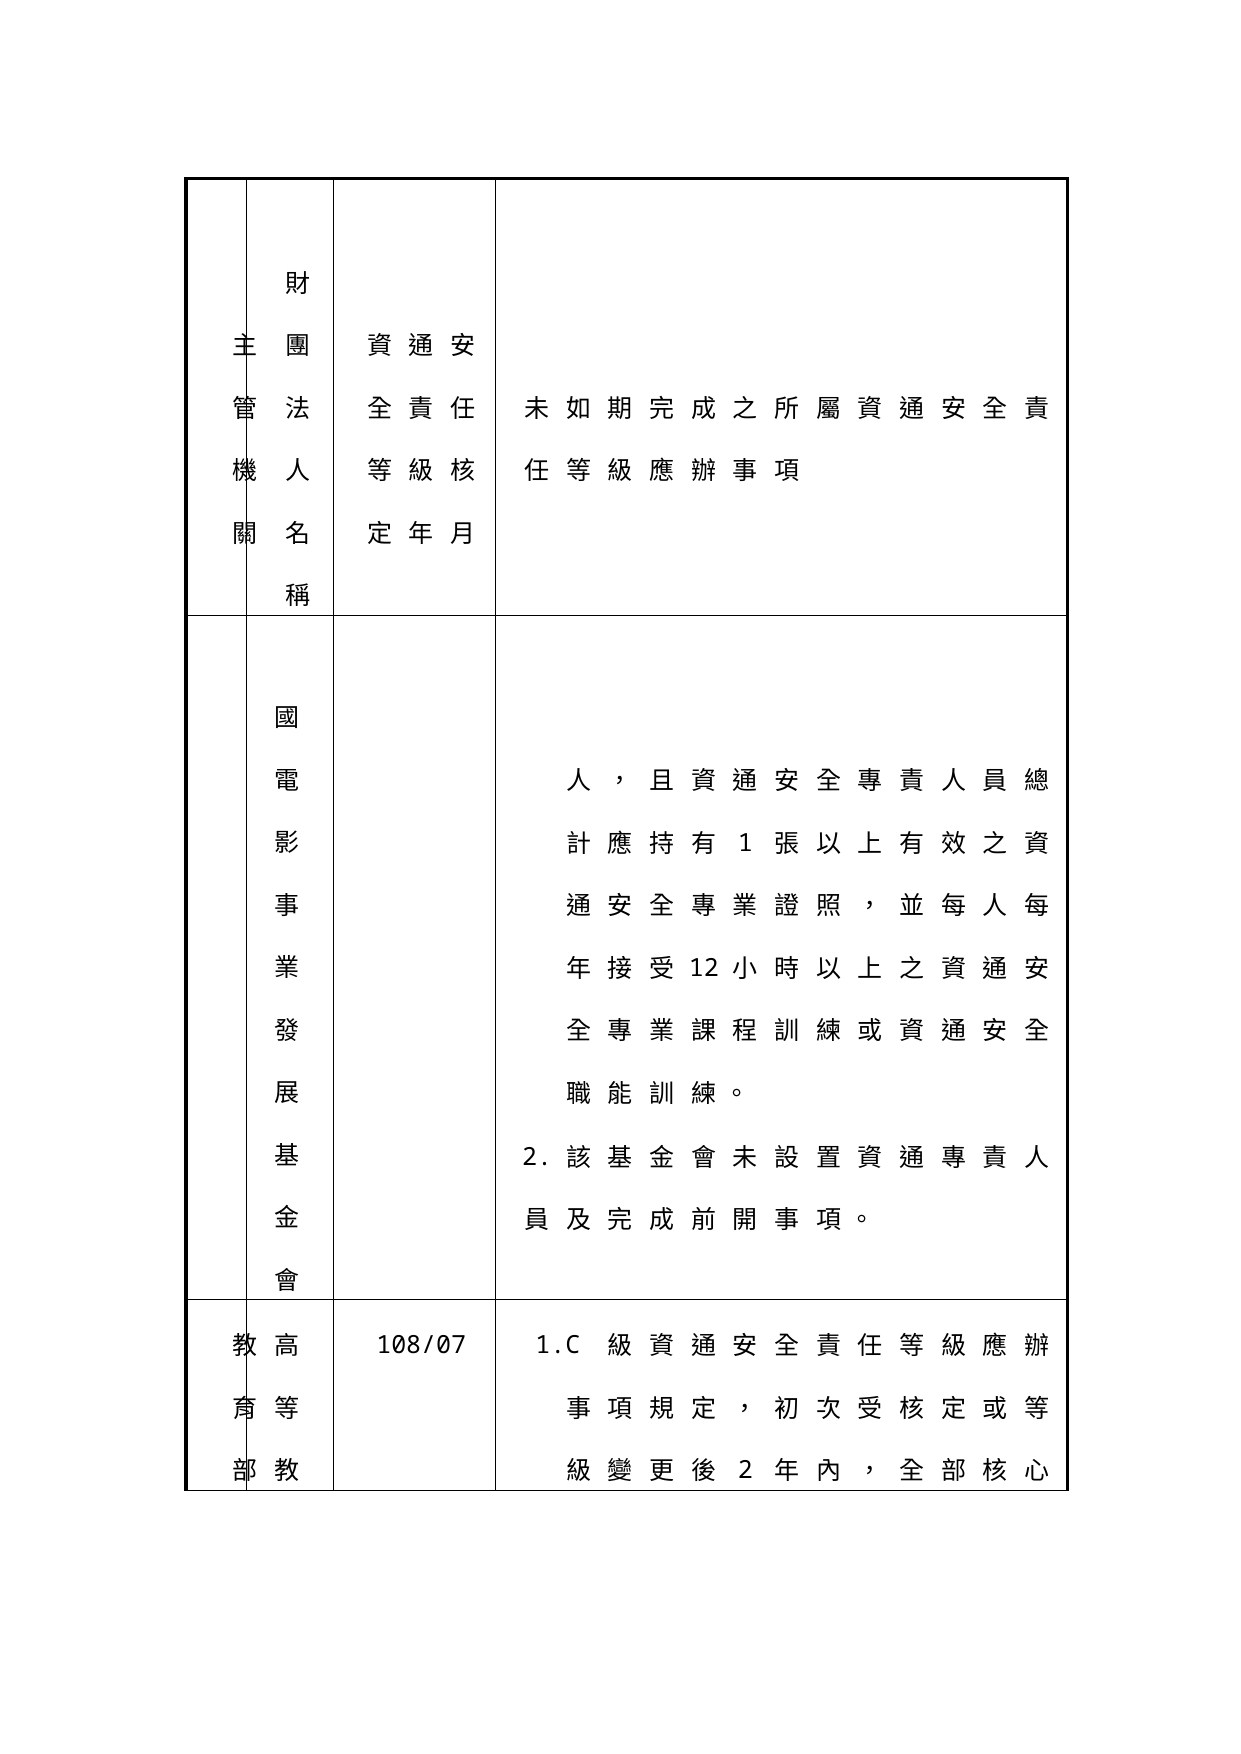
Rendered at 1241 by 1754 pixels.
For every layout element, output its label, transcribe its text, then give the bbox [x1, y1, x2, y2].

table_header 主管機關 [188, 180, 246, 615]
table_cell 1.C級資通安全責任等級應辦事項規定，初次受核定或等級變更後2年內，全部核心 [496, 1300, 1066, 1490]
table_cell 人，且資通安全專責人員總計應持有1張以上有效之資通安全專業證照，並每人每年接受12小時以上之資通安全專業課程訓練或資通安全職能訓練。 2.該基金會未設置資通專責人員及完成前開事項。 [496, 616, 1066, 1299]
table_cell 108/07 [334, 1300, 495, 1490]
table_header 未如期完成之所屬資通安全責任等級應辦事項 [496, 180, 1066, 615]
table_cell 高等教育國際合作基金會 [247, 1300, 333, 1490]
table_cell 教育部 [188, 1300, 246, 1490]
table_cell [334, 616, 495, 1299]
table_header 財團法人名稱 [247, 180, 333, 615]
table_header 資通安全責任等級核定年月 [334, 180, 495, 615]
table_cell 國電影事業發展基金會 [247, 616, 333, 1299]
table_cell 文化部 [188, 616, 246, 1299]
